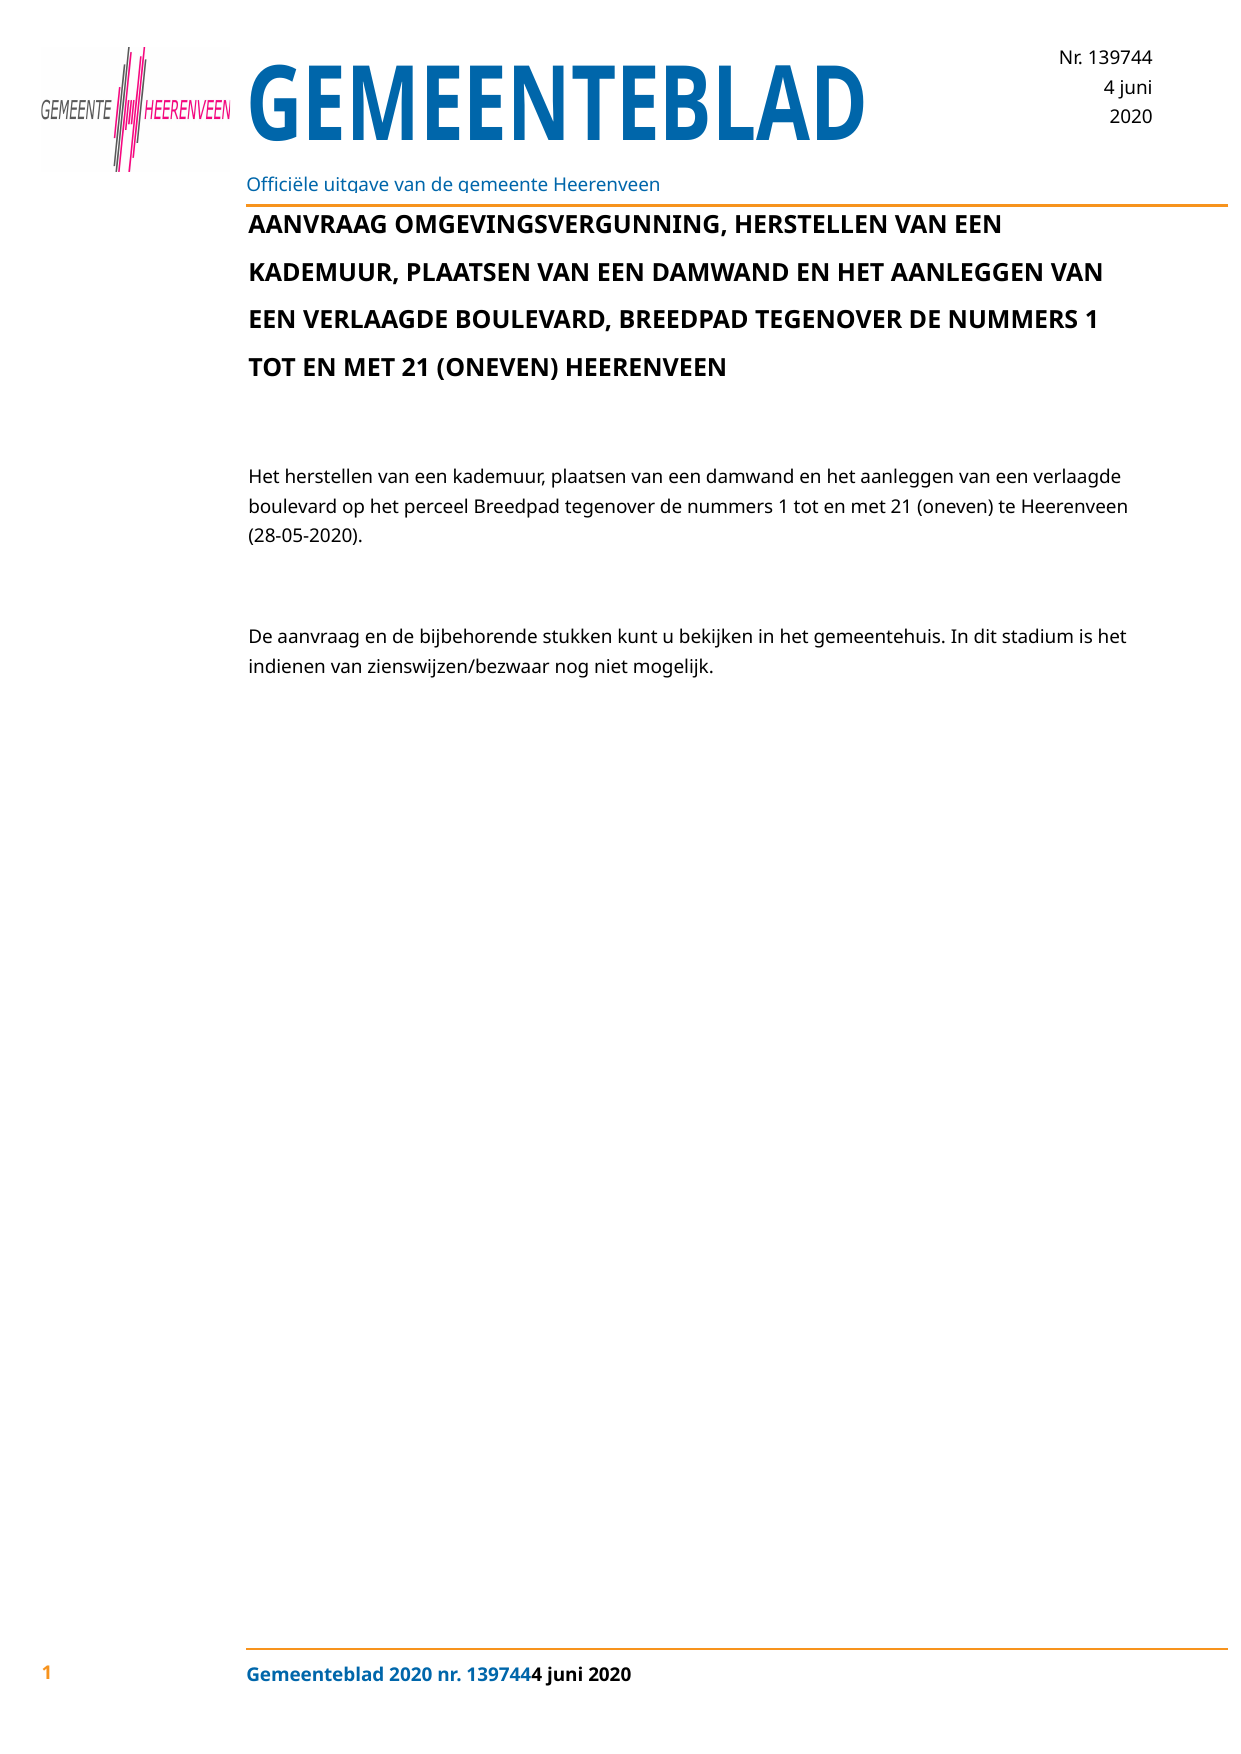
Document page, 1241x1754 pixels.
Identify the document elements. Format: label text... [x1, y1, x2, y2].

text Het herstellen van een kademuur, plaatsen van een damwand en het aanleggen van een verlaagde boulevard op het perceel Breedpad tegenover de nummers 1 tot en met 21 (oneven) te Heerenveen (28-05-2020). [248, 463, 1152, 548]
picture [41, 47, 231, 172]
text AANVRAAG OMGEVINGSVERGUNNING, HERSTELLEN VAN EEN KADEMUUR, PLAATSEN VAN EEN DAMWAND EN HET AANLEGGEN VAN EEN VERLAAGDE BOULEVARD, BREEDPAD TEGENOVER DE NUMMERS 1 TOT EN MET 21 (ONEVEN) HEERENVEEN [248, 207, 1152, 384]
text De aanvraag en de bijbehorende stukken kunt u bekijken in het gemeentehuis. In dit stadium is het indienen van zienswijzen/bezwaar nog niet mogelijk. [248, 623, 1152, 679]
